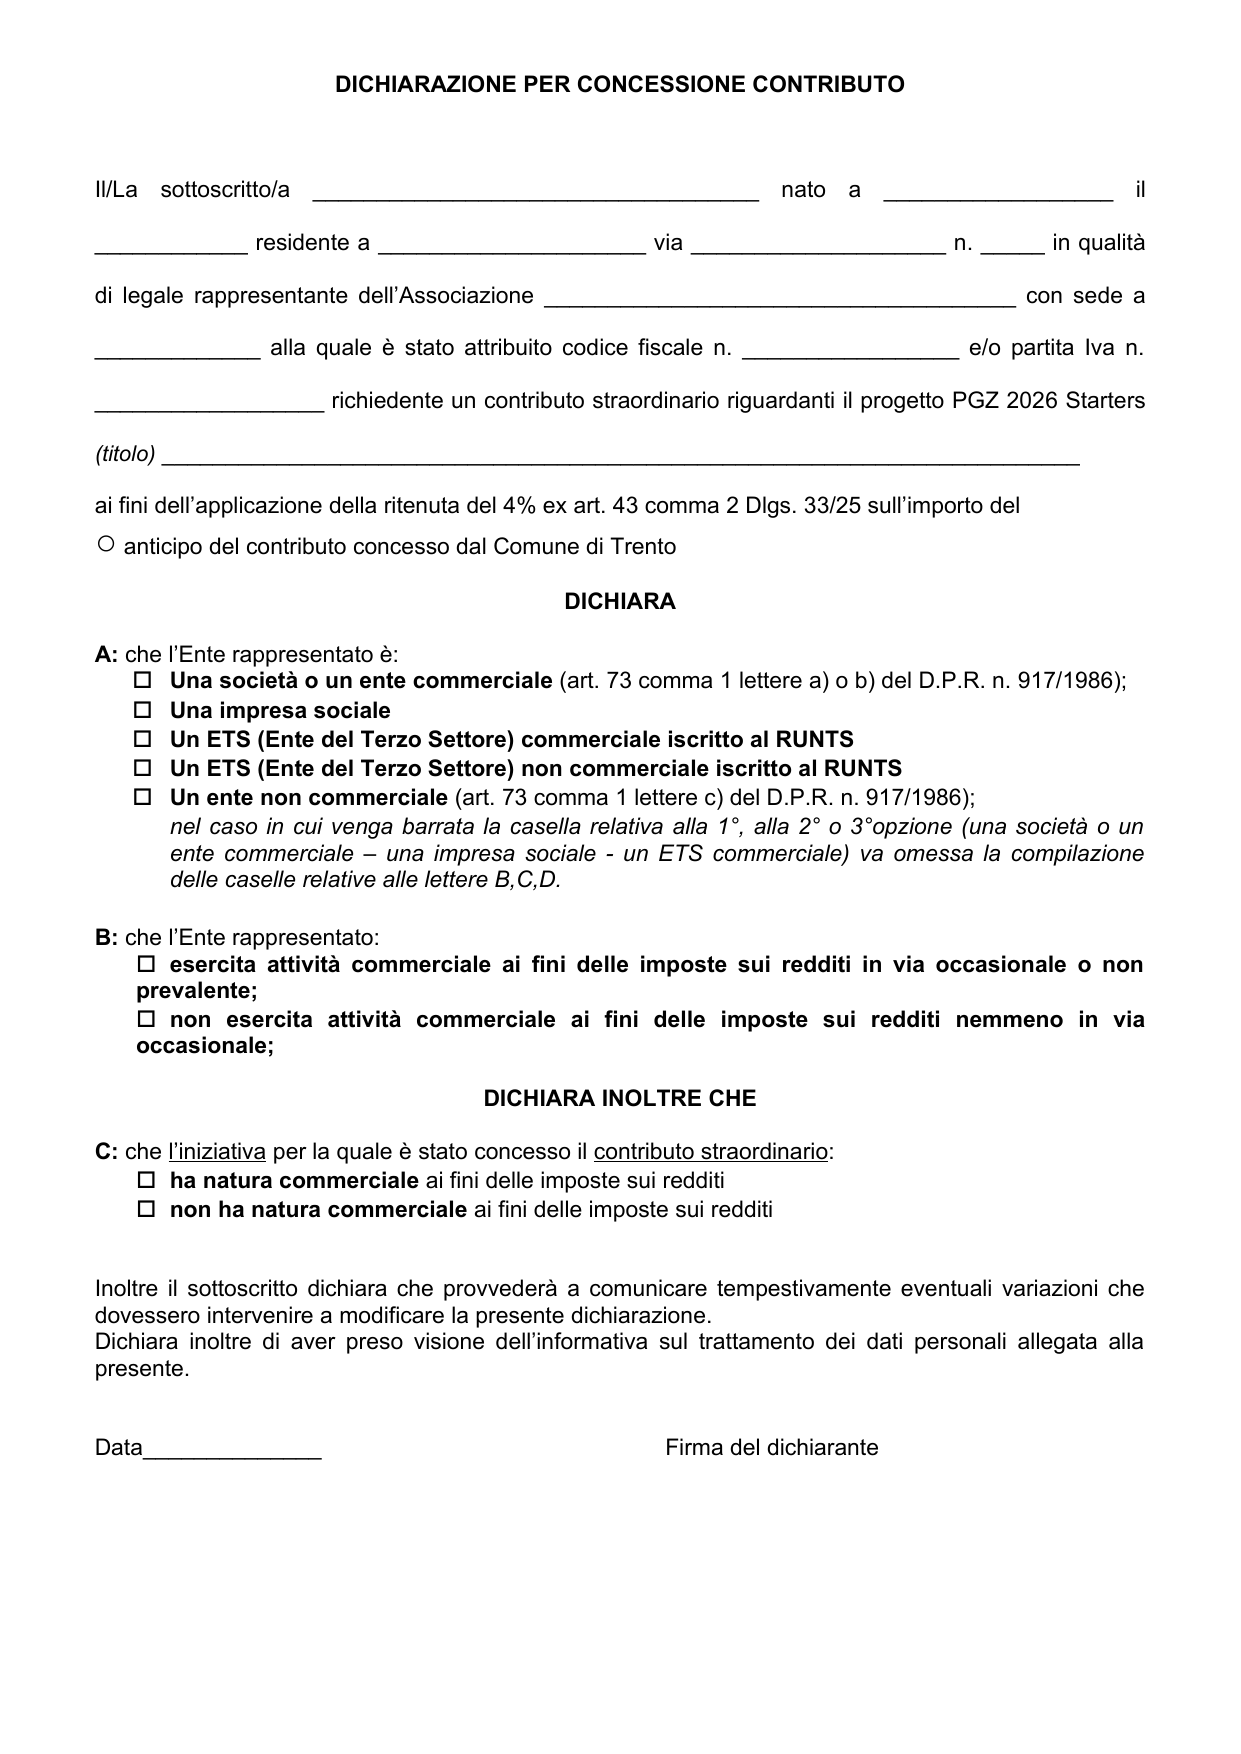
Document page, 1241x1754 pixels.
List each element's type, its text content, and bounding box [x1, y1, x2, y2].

text Il/La sottoscritto/a ___________________________________ nato a __________________ il ____________ residente a _____________________ via ____________________ n. _____ in qualità di legale rappresentante dell’Associazione _____________________________________ con sede a _____________ alla quale è stato attribuito codice fiscale n. _________________ e/o partita Iva n. __________________ richiedente un contributo straordinario riguardanti il progetto PGZ 2026 Starters (titolo) ________________________________________________________________________ [94, 176, 1146, 466]
list Una società o un ente commerciale (art. 73 comma 1 lettere a) o b) del D.P.R. n. 917/1986); [132, 667, 1146, 694]
text DICHIARA INOLTRE CHE [94, 1085, 1146, 1112]
text B: che l’Ente rappresentato: [94, 924, 1146, 951]
list ha natura commerciale ai fini delle imposte sui redditi [136, 1167, 1146, 1193]
list Un ente non commerciale (art. 73 comma 1 lettere c) del D.P.R. n. 917/1986); [132, 784, 1146, 810]
list Un ETS (Ente del Terzo Settore) commerciale iscritto al RUNTS [132, 726, 1146, 752]
text Inoltre il sottoscritto dichiara che provvederà a comunicare tempestivamente eventuali variazioni che dovessero intervenire a modificare la presente dichiarazione. [94, 1275, 1146, 1328]
list non ha natura commerciale ai fini delle imposte sui redditi [136, 1196, 1146, 1223]
text Dichiara inoltre di aver preso visione dell’informativa sul trattamento dei dati personali allegata alla presente. [94, 1328, 1146, 1381]
list non esercita attività commerciale ai fini delle imposte sui redditi nemmeno in via occasionale; [136, 1006, 1146, 1059]
list nel caso in cui venga barrata la casella relativa alla 1°, alla 2° o 3°opzione (una società o un ente commerciale – una impresa sociale - un ETS commerciale) va omessa la compilazione delle caselle relative alle lettere B,C,D. [132, 813, 1146, 892]
text ai fini dell’applicazione della ritenuta del 4% ex art. 43 comma 2 Dlgs. 33/25 sull’importo del [94, 492, 1146, 519]
text DICHIARA [94, 588, 1146, 615]
list esercita attività commerciale ai fini delle imposte sui redditi in via occasionale o non prevalente; [136, 951, 1146, 1003]
text C: che l’iniziativa per la quale è stato concesso il contributo straordinario: [94, 1138, 1146, 1164]
list Un ETS (Ente del Terzo Settore) non commerciale iscritto al RUNTS [132, 755, 1146, 781]
text A: che l’Ente rappresentato è: [94, 641, 1146, 667]
text ○ anticipo del contributo concesso dal Comune di Trento [94, 519, 1146, 562]
list Una impresa sociale [132, 697, 1146, 723]
text Data______________ Firma del dichiarante [94, 1433, 1146, 1460]
text DICHIARAZIONE PER CONCESSIONE CONTRIBUTO [94, 71, 1146, 97]
